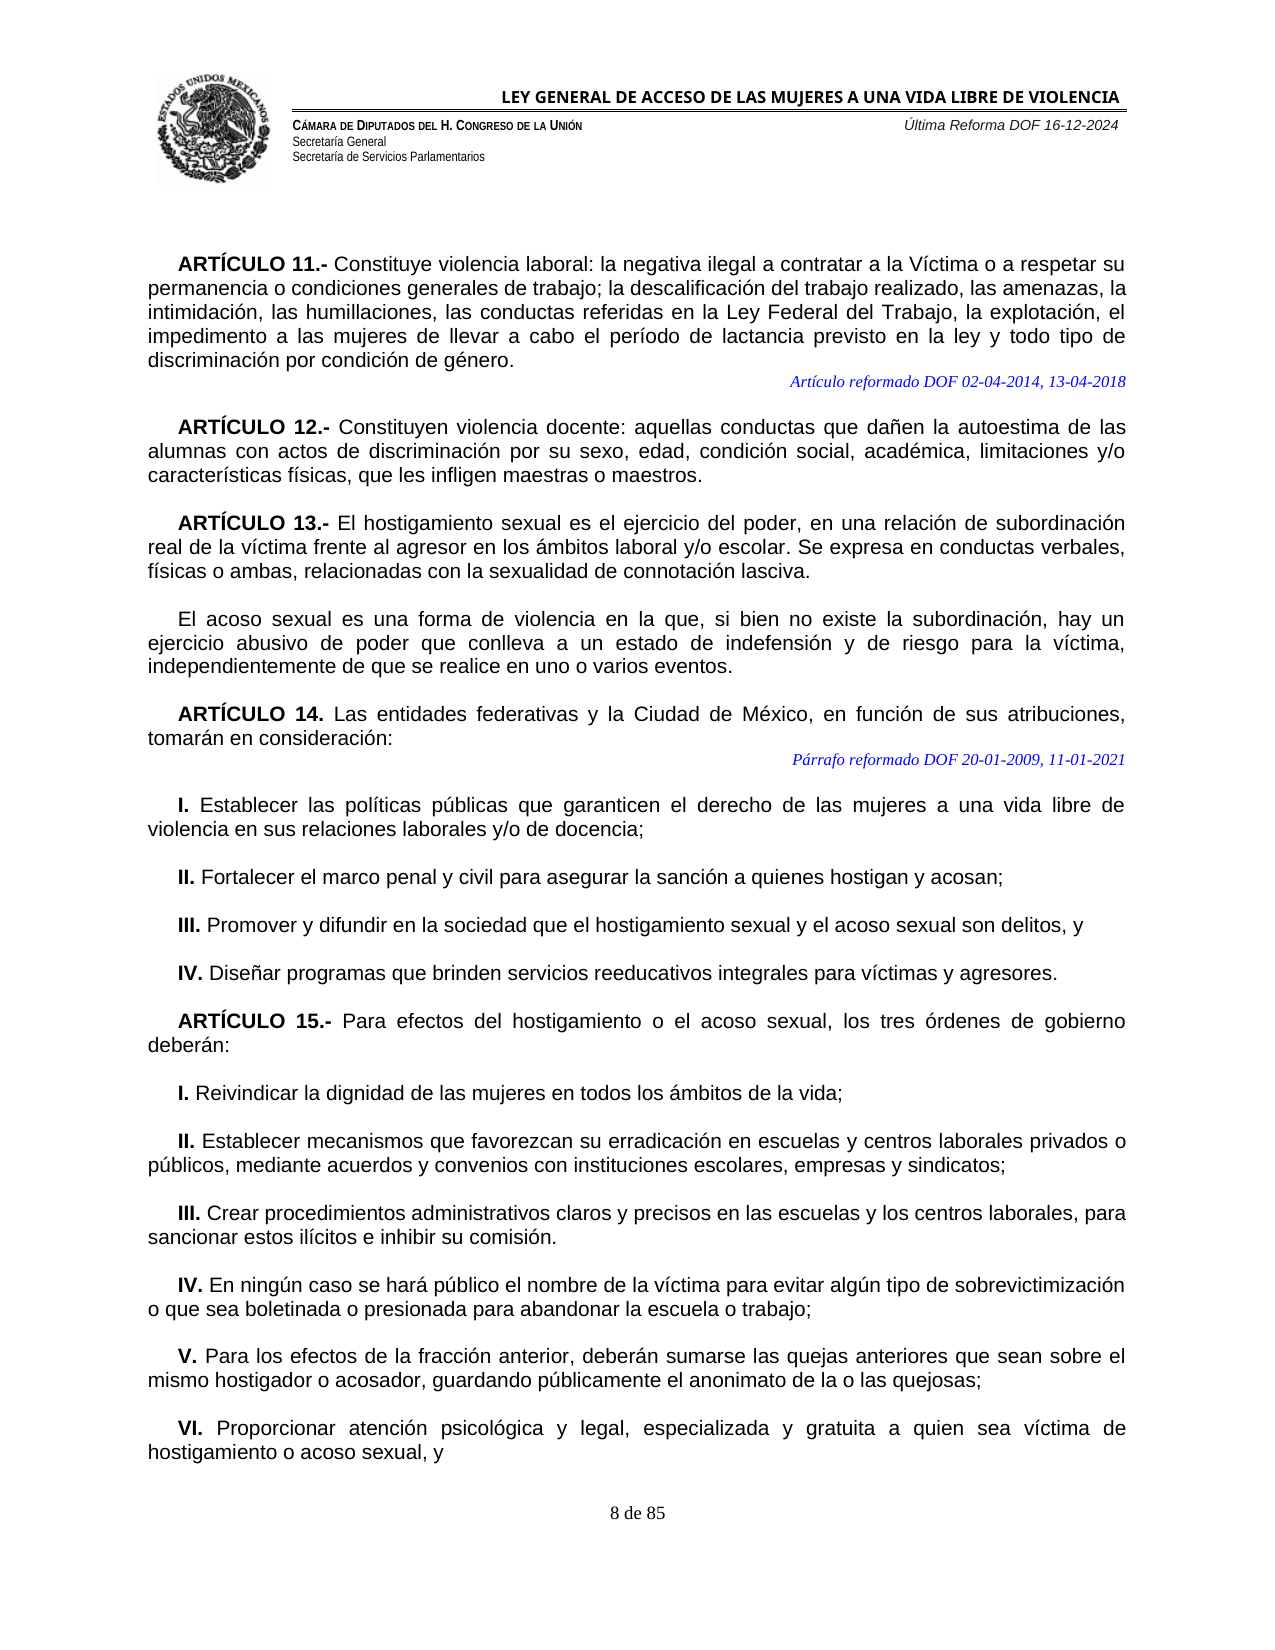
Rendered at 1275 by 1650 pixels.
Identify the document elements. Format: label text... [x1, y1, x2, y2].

text II. Fortalecer el marco penal y civil para asegurar la sanción a quienes hostigan y acosan; [148, 865, 1127, 889]
text III. Crear procedimientos administrativos claros y precisos en las escuelas y los centros laborales, para sancionar estos ilícitos e inhibir su comisión. [148, 1201, 1127, 1248]
text I. Establecer las políticas públicas que garanticen el derecho de las mujeres a una vida libre de violencia en sus relaciones laborales y/o de docencia; [148, 793, 1127, 841]
text V. Para los efectos de la fracción anterior, deberán sumarse las quejas anteriores que sean sobre el mismo hostigador o acosador, guardando públicamente el anonimato de la o las quejosas; [148, 1344, 1127, 1392]
text III. Promover y difundir en la sociedad que el hostigamiento sexual y el acoso sexual son delitos, y [148, 913, 1127, 937]
text ARTÍCULO 14. Las entidades federativas y la Ciudad de México, en función de sus atribuciones, tomarán en consideración: [148, 702, 1127, 750]
text I. Reivindicar la dignidad de las mujeres en todos los ámbitos de la vida; [148, 1081, 1127, 1105]
text ARTÍCULO 11.- Constituye violencia laboral: la negativa ilegal a contratar a la Víctima o a respetar su permanencia o condiciones generales de trabajo; la descalificación del trabajo realizado, las amenazas, la intimidación, las humillaciones, las conductas referidas en la Ley Federal del Trabajo, la explotación, el impedimento a las mujeres de llevar a cabo el período de lactancia previsto en la ley y todo tipo de discriminación por condición de género. [148, 252, 1127, 372]
text Artículo reformado DOF 02-04-2014, 13-04-2018 [148, 372, 1127, 391]
text ARTÍCULO 13.- El hostigamiento sexual es el ejercicio del poder, en una relación de subordinación real de la víctima frente al agresor en los ámbitos laboral y/o escolar. Se expresa en conductas verbales, físicas o ambas, relacionadas con la sexualidad de connotación lasciva. [148, 511, 1127, 582]
text ARTÍCULO 12.- Constituyen violencia docente: aquellas conductas que dañen la autoestima de las alumnas con actos de discriminación por su sexo, edad, condición social, académica, limitaciones y/o características físicas, que les infligen maestras o maestros. [148, 415, 1127, 487]
text Párrafo reformado DOF 20-01-2009, 11-01-2021 [148, 750, 1127, 769]
text II. Establecer mecanismos que favorezcan su erradicación en escuelas y centros laborales privados o públicos, mediante acuerdos y convenios con instituciones escolares, empresas y sindicatos; [148, 1129, 1127, 1177]
text IV. En ningún caso se hará público el nombre de la víctima para evitar algún tipo de sobrevictimización o que sea boletinada o presionada para abandonar la escuela o trabajo; [148, 1272, 1127, 1320]
text IV. Diseñar programas que brinden servicios reeducativos integrales para víctimas y agresores. [148, 961, 1127, 985]
text VI. Proporcionar atención psicológica y legal, especializada y gratuita a quien sea víctima de hostigamiento o acoso sexual, y [148, 1416, 1127, 1464]
text El acoso sexual es una forma de violencia en la que, si bien no existe la subordinación, hay un ejercicio abusivo de poder que conlleva a un estado de indefensión y de riesgo para la víctima, independientemente de que se realice en uno o varios eventos. [148, 606, 1127, 678]
text ARTÍCULO 15.- Para efectos del hostigamiento o el acoso sexual, los tres órdenes de gobierno deberán: [148, 1009, 1127, 1057]
